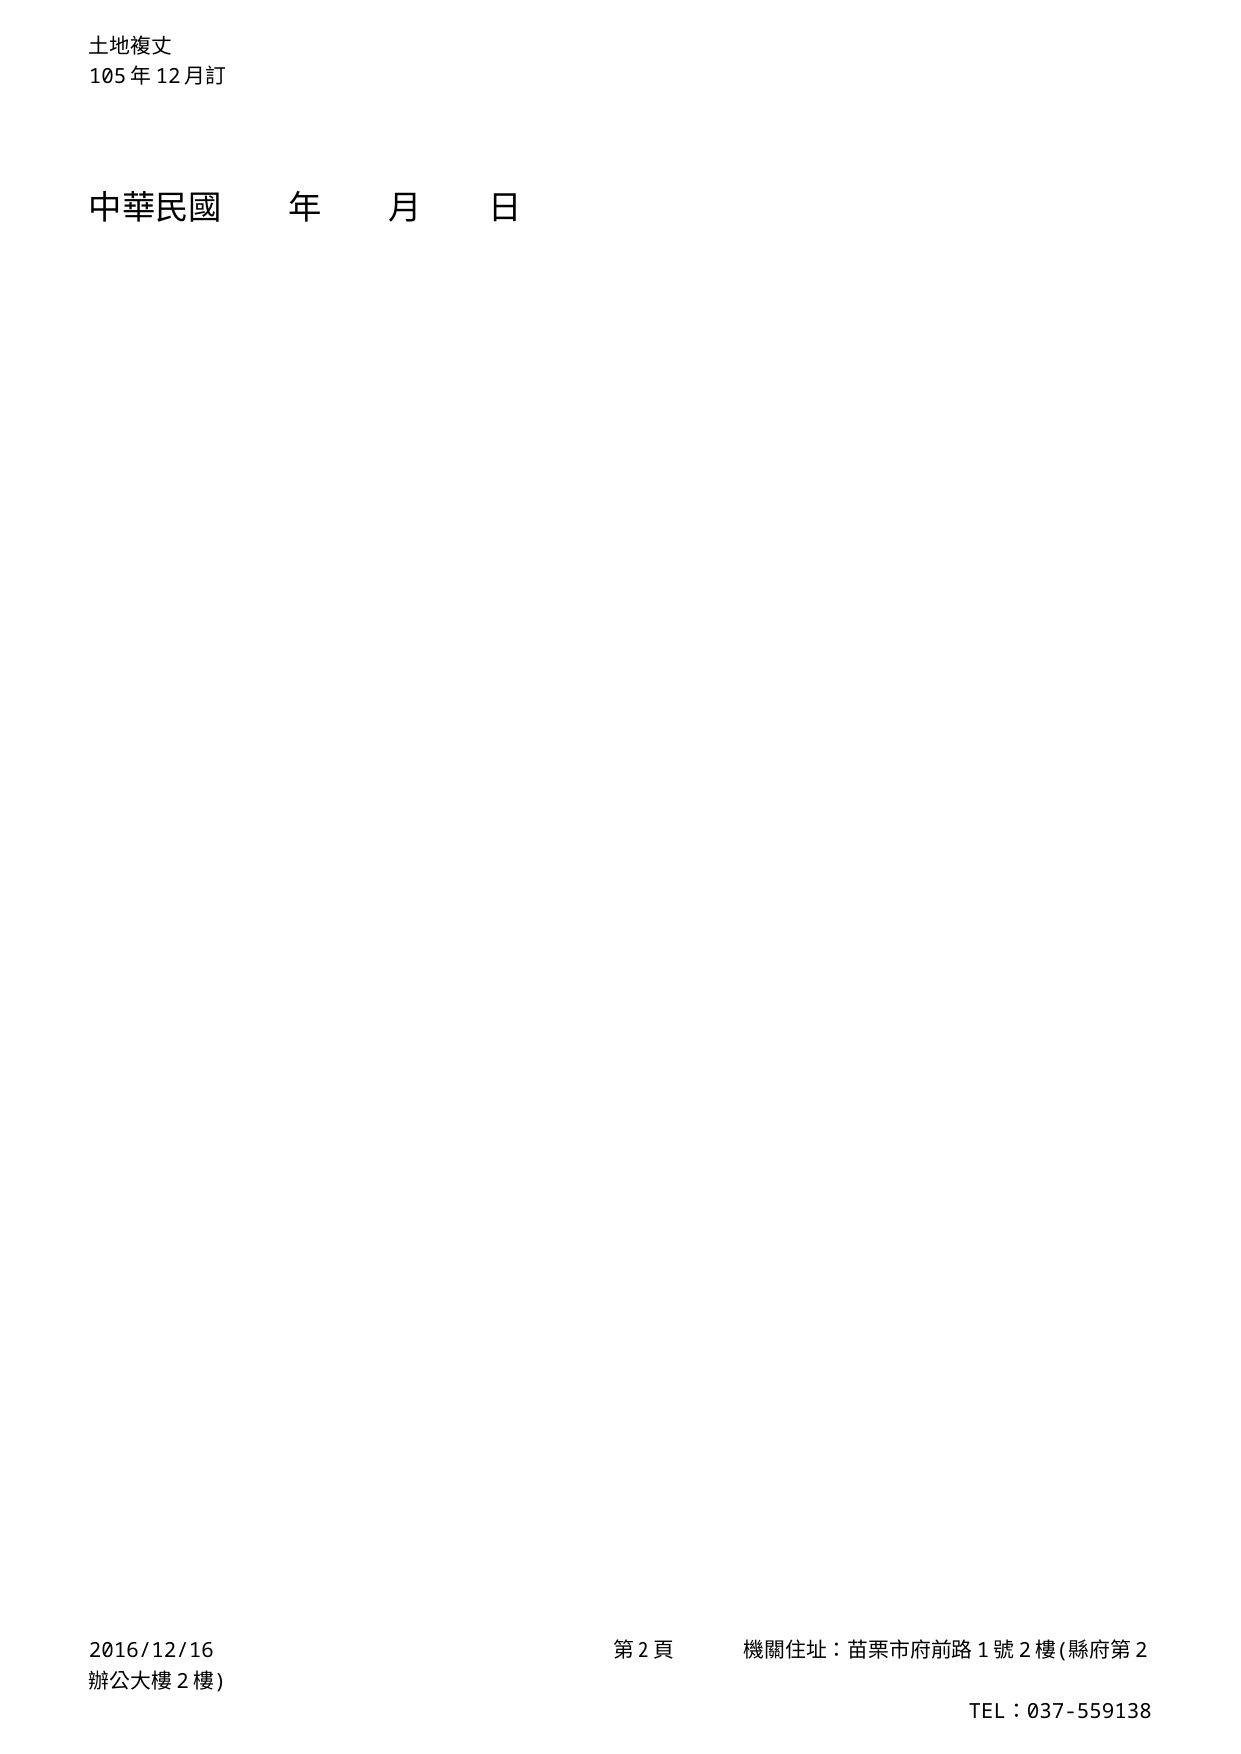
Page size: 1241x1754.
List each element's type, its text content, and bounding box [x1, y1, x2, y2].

text 中華民國 年 月 日 [89, 181, 1152, 229]
